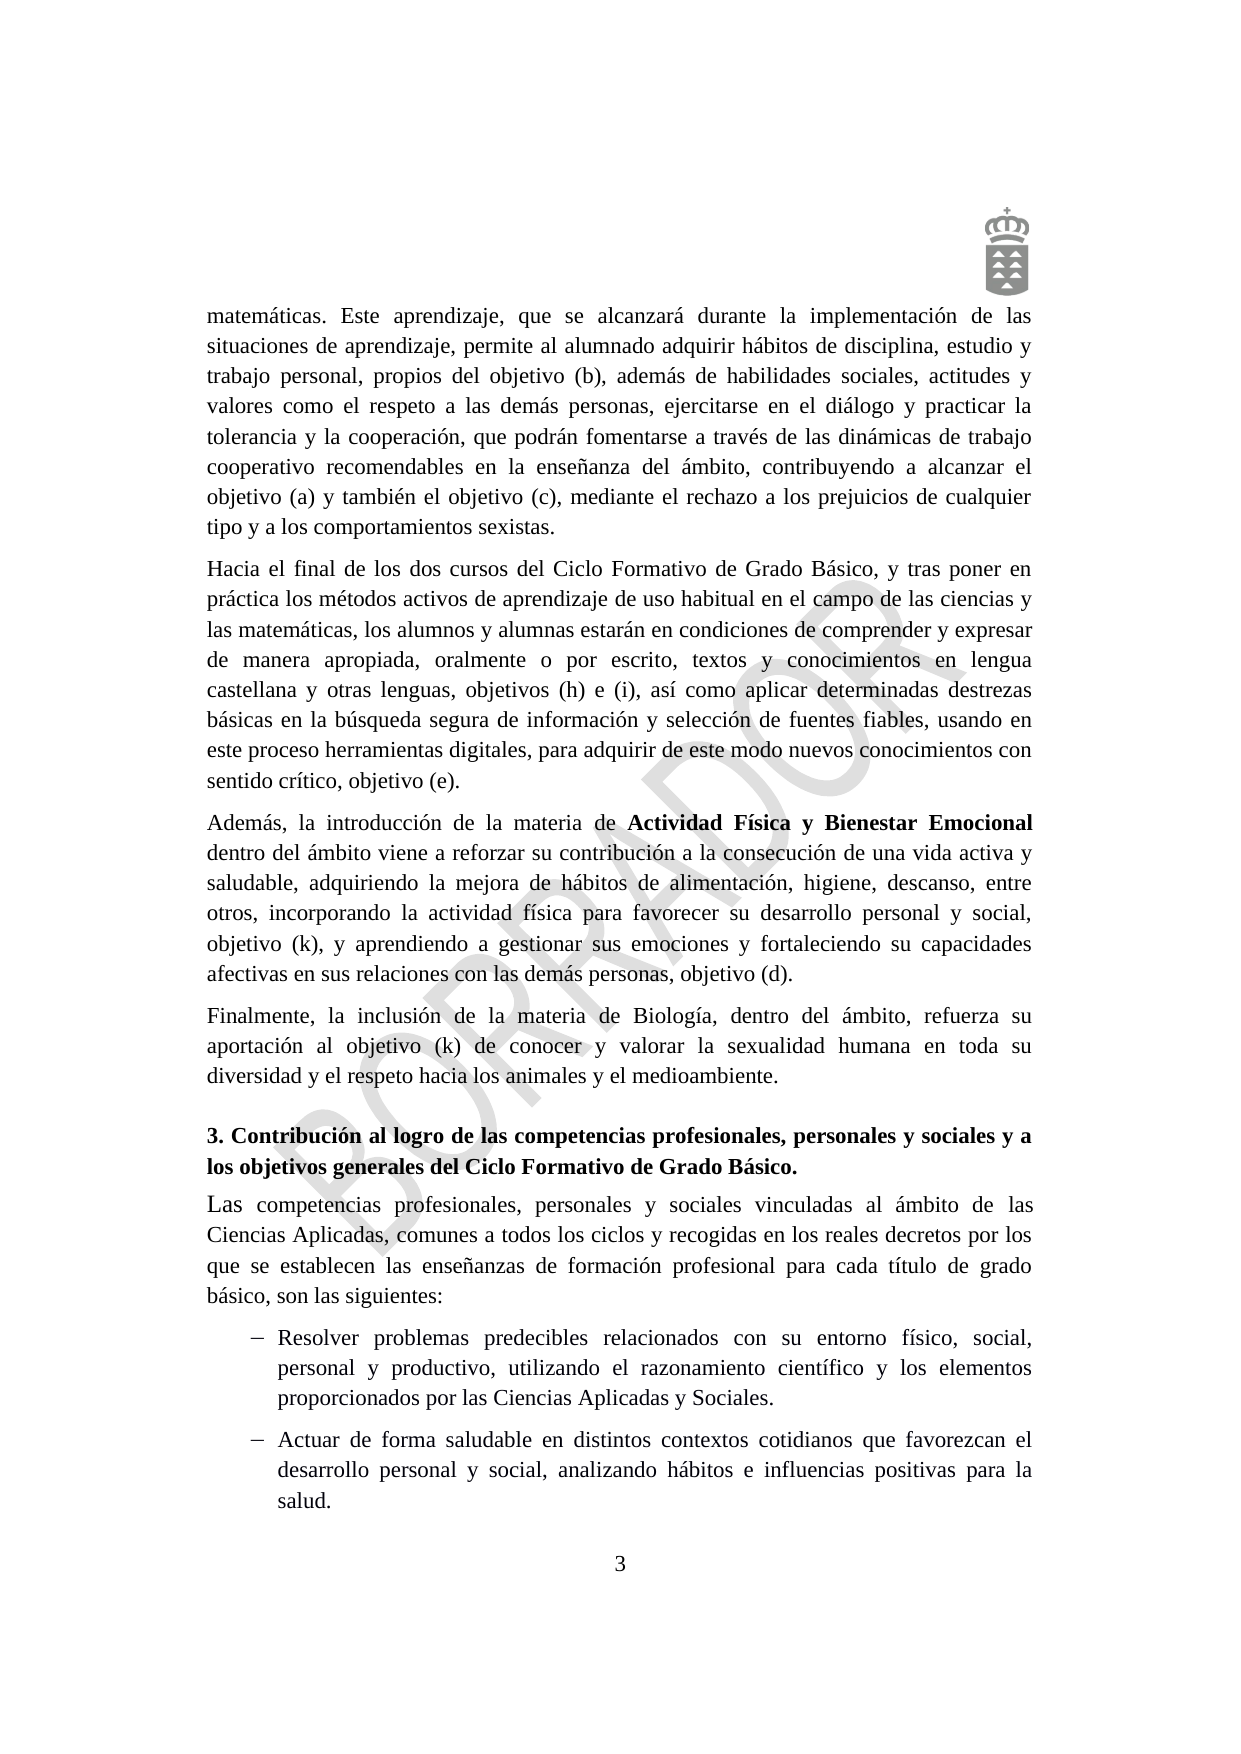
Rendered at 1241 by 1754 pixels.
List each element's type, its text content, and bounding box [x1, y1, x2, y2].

text Finalmente, la inclusión de la materia de Biología, dentro del ámbito, refuerza su aportación al objetivo (k) de conocer y valorar la sexualidad humana en toda su diversidad y el respeto hacia los animales y el medioambiente. [207, 1002, 1033, 1088]
text Además, la introducción de la materia de Actividad Física y Bienestar Emocional dentro del ámbito viene a reforzar su contribución a la consecución de una vida activa y saludable, adquiriendo la mejora de hábitos de alimentación, higiene, descanso, entre otros, incorporando la actividad física para favorecer su desarrollo personal y social, objetivo (k), y aprendiendo a gestionar sus emociones y fortaleciendo su capacidades afectivas en sus relaciones con las demás personas, objetivo (d). [207, 809, 1033, 986]
text Las competencias profesionales, personales y sociales vinculadas al ámbito de las Ciencias Aplicadas, comunes a todos los ciclos y recogidas en los reales decretos por los que se establecen las enseñanzas de formación profesional para cada título de grado básico, son las siguientes: [207, 1189, 1033, 1308]
picture [984, 207, 1030, 296]
list Actuar de forma saludable en distintos contextos cotidianos que favorezcan el desarrollo personal y social, analizando hábitos e influencias positivas para la salud. [248, 1426, 1033, 1513]
list Resolver problemas predecibles relacionados con su entorno físico, social, personal y productivo, utilizando el razonamiento científico y los elementos proporcionados por las Ciencias Aplicadas y Sociales. [248, 1324, 1033, 1411]
text 3. Contribución al logro de las competencias profesionales, personales y sociales y a los objetivos generales del Ciclo Formativo de Grado Básico. [207, 1123, 1033, 1179]
text Hacia el final de los dos cursos del Ciclo Formativo de Grado Básico, y tras poner en práctica los métodos activos de aprendizaje de uso habitual en el campo de las ciencias y las matemáticas, los alumnos y alumnas estarán en condiciones de comprender y expresar de manera apropiada, oralmente o por escrito, textos y conocimientos en lengua castellana y otras lenguas, objetivos (h) e (i), así como aplicar determinadas destrezas básicas en la búsqueda segura de información y selección de fuentes fiables, usando en este proceso herramientas digitales, para adquirir de este modo nuevos conocimientos con sentido crítico, objetivo (e). [207, 555, 1033, 793]
text matemáticas. Este aprendizaje, que se alcanzará durante la implementación de las situaciones de aprendizaje, permite al alumnado adquirir hábitos de disciplina, estudio y trabajo personal, propios del objetivo (b), además de habilidades sociales, actitudes y valores como el respeto a las demás personas, ejercitarse en el diálogo y practicar la tolerancia y la cooperación, que podrán fomentarse a través de las dinámicas de trabajo cooperativo recomendables en la enseñanza del ámbito, contribuyendo a alcanzar el objetivo (a) y también el objetivo (c), mediante el rechazo a los prejuicios de cualquier tipo y a los comportamientos sexistas. [207, 302, 1033, 540]
